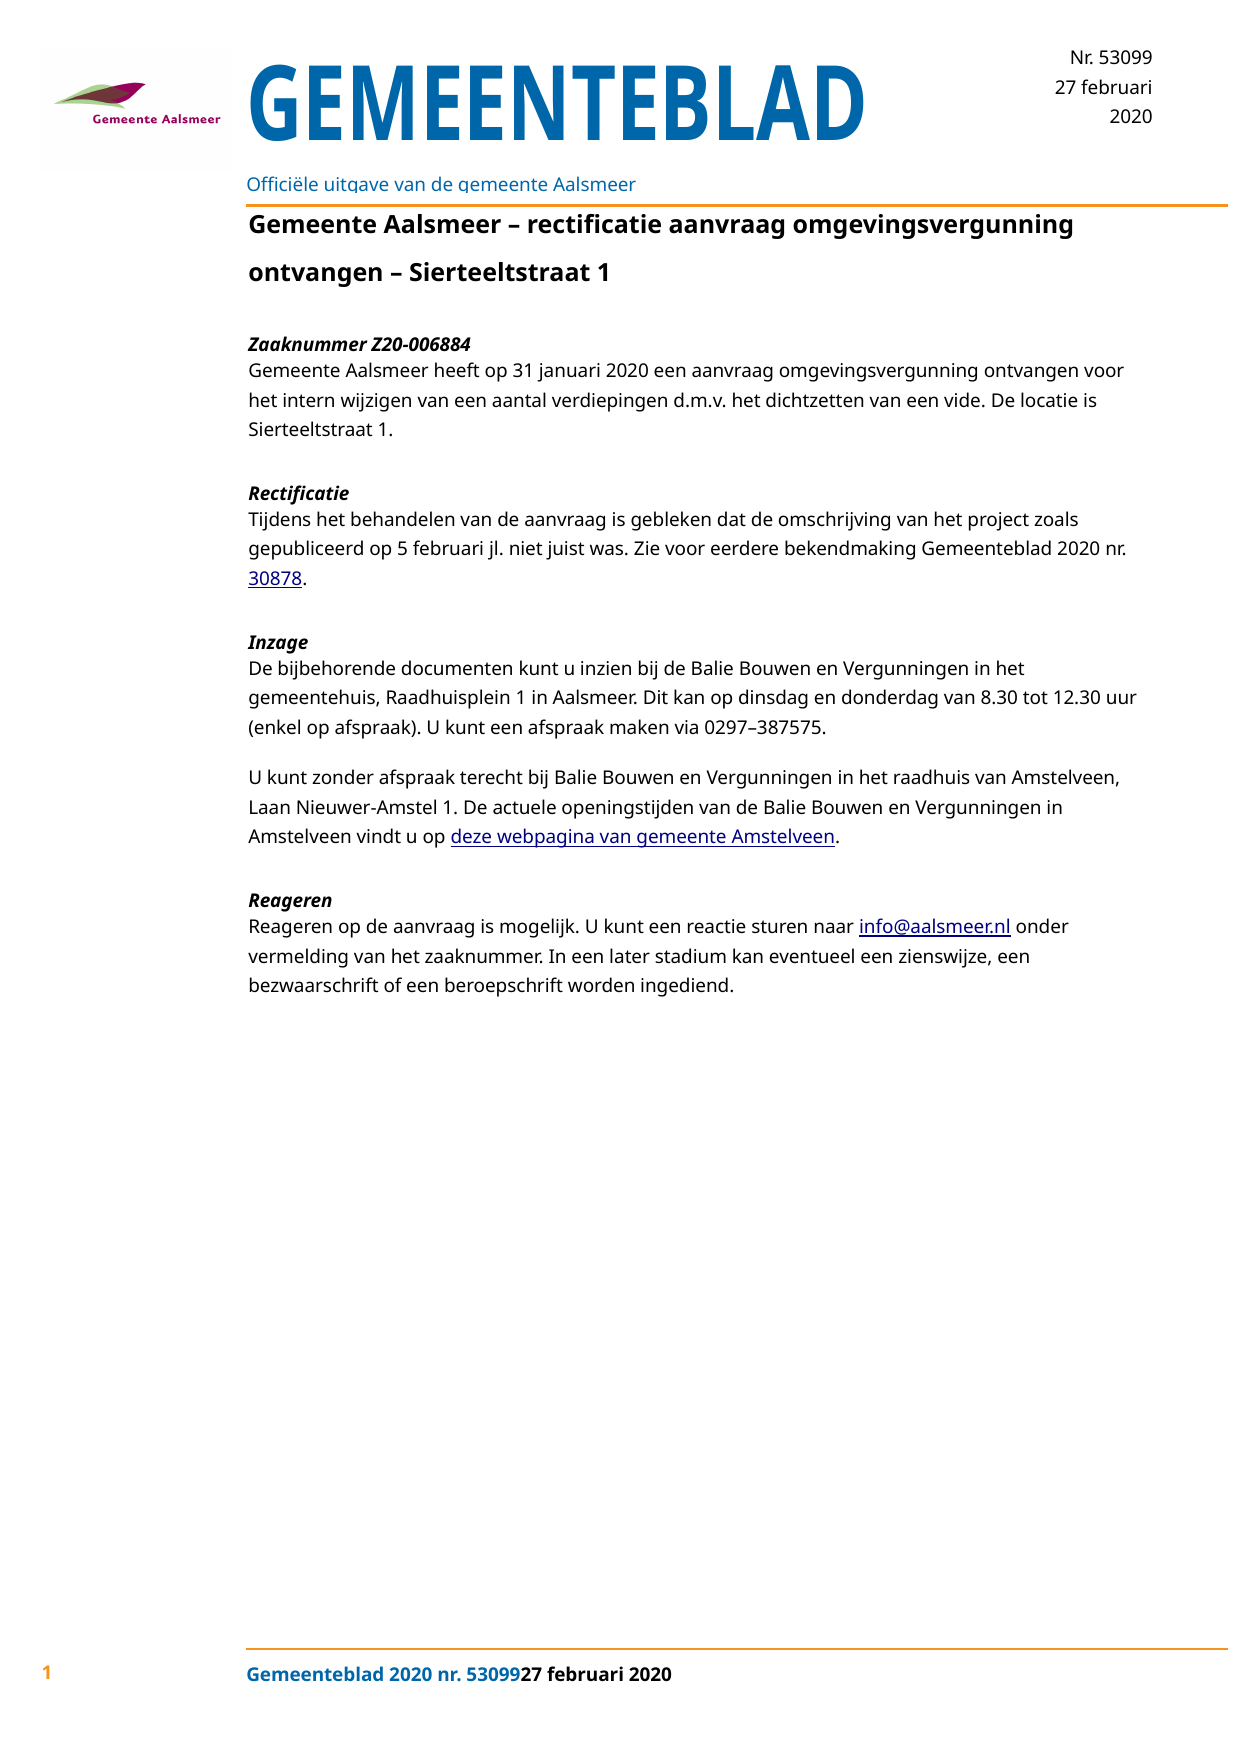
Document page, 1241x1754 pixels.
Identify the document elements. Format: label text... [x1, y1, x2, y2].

text U kunt zonder afspraak terecht bij Balie Bouwen en Vergunningen in het raadhuis van Amstelveen, Laan Nieuwer-Amstel 1. De actuele openingstijden van de Balie Bouwen en Vergunningen in Amstelveen vindt u op deze webpagina van gemeente Amstelveen. [248, 764, 1152, 849]
text Reageren [248, 888, 1152, 913]
text Zaaknummer Z20-006884 [248, 331, 1152, 357]
text Gemeente Aalsmeer – rectificatie aanvraag omgevingsvergunning ontvangen – Sierteeltstraat 1 [248, 207, 1152, 288]
text Gemeente Aalsmeer heeft op 31 januari 2020 een aanvraag omgevingsvergunning ontvangen voor het intern wijzigen van een aantal verdiepingen d.m.v. het dichtzetten van een vide. De locatie is Sierteeltstraat 1. [248, 357, 1152, 442]
text Reageren op de aanvraag is mogelijk. U kunt een reactie sturen naar info@aalsmeer.nl onder vermelding van het zaaknummer. In een later stadium kan eventueel een zienswijze, een bezwaarschrift of een beroepschrift worden ingediend. [248, 913, 1152, 998]
picture [41, 47, 231, 172]
text Rectificatie [248, 480, 1152, 506]
text De bijbehorende documenten kunt u inzien bij de Balie Bouwen en Vergunningen in het gemeentehuis, Raadhuisplein 1 in Aalsmeer. Dit kan op dinsdag en donderdag van 8.30 tot 12.30 uur (enkel op afspraak). U kunt een afspraak maken via 0297–387575. [248, 655, 1152, 740]
text Inzage [248, 629, 1152, 655]
text Tijdens het behandelen van de aanvraag is gebleken dat de omschrijving van het project zoals gepubliceerd op 5 februari jl. niet juist was. Zie voor eerdere bekendmaking Gemeenteblad 2020 nr. 30878. [248, 506, 1152, 591]
